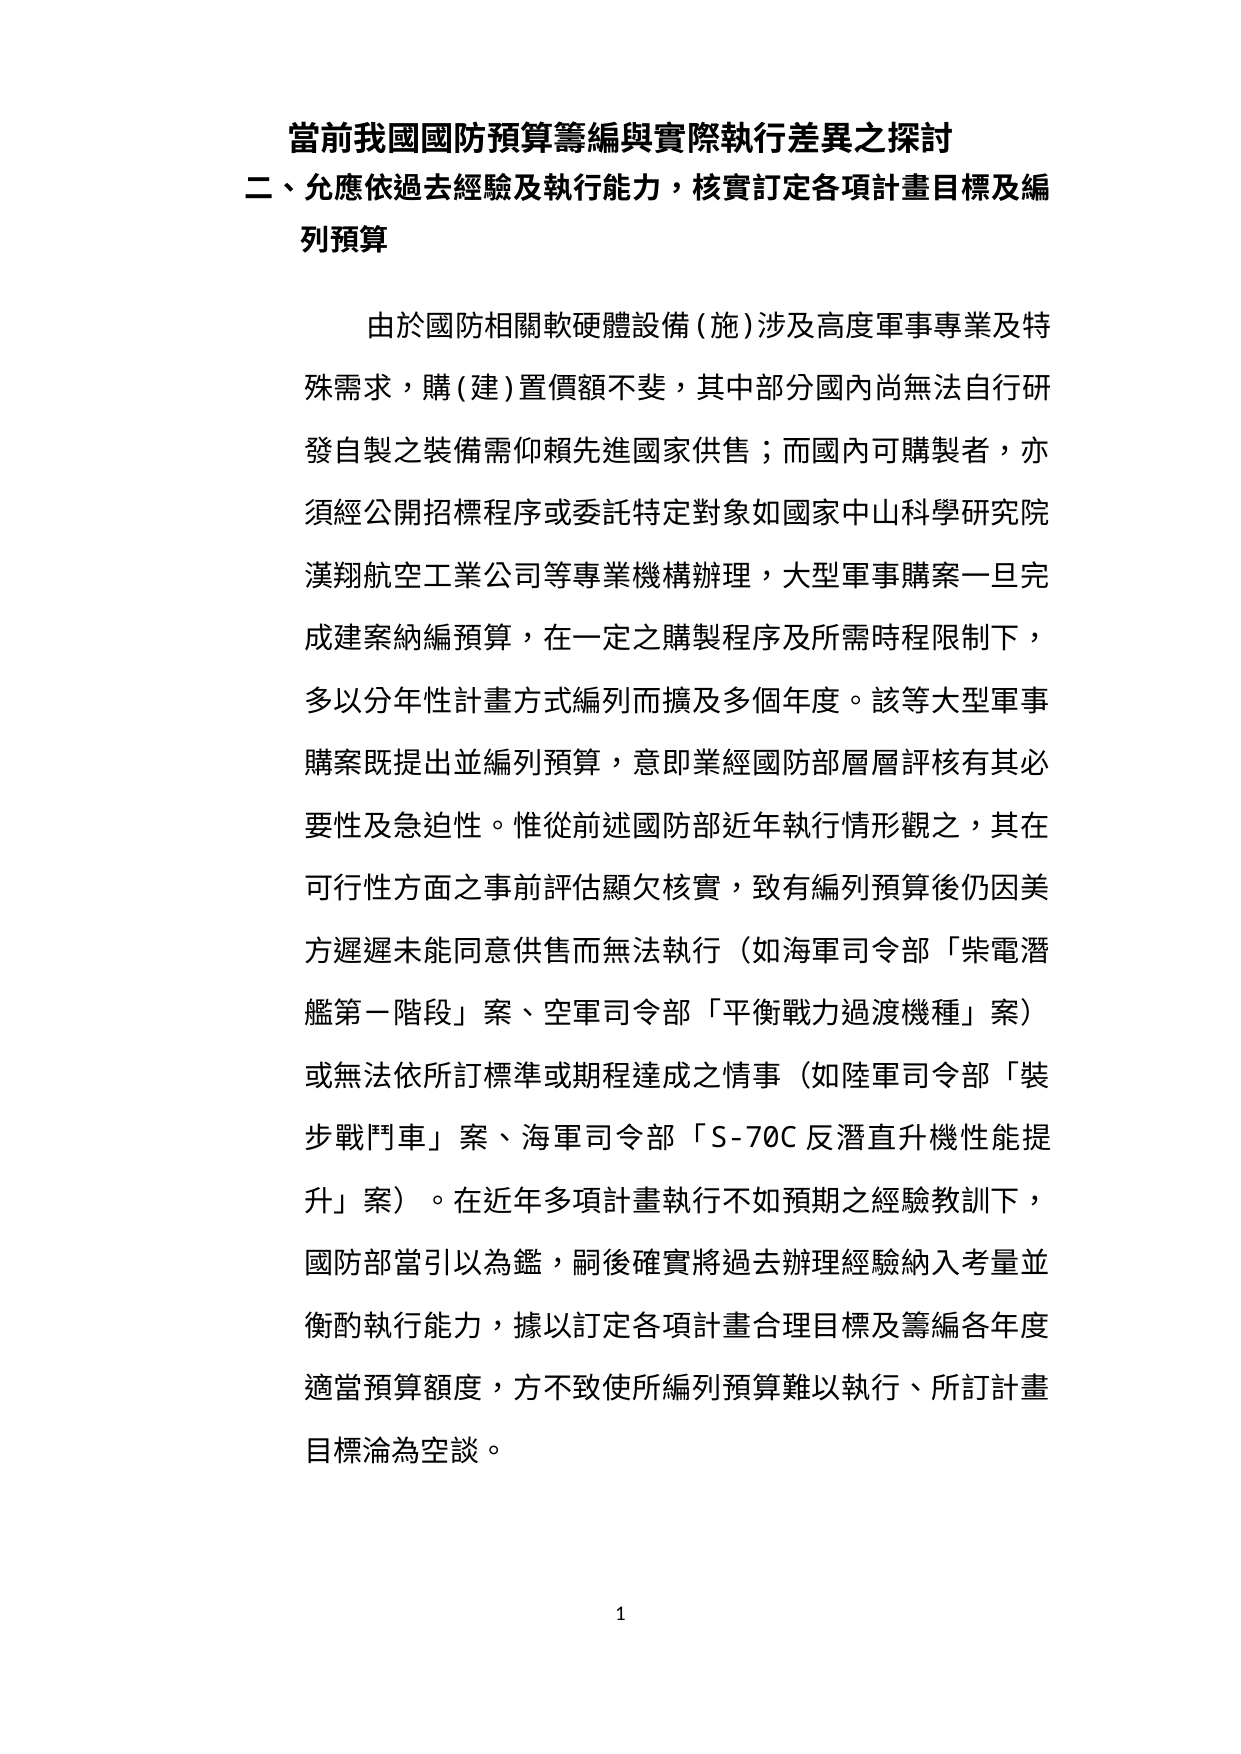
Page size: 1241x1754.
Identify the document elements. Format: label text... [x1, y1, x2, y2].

text 由於國防相關軟硬體設備(施)涉及高度軍事專業及特殊需求，購(建)置價額不斐，其中部分國內尚無法自行研發自製之裝備需仰賴先進國家供售；而國內可購製者，亦須經公開招標程序或委託特定對象如國家中山科學研究院、漢翔航空工業公司等專業機構辦理，大型軍事購案一旦完成建案納編預算，在一定之購製程序及所需時程限制下，多以分年性計畫方式編列而擴及多個年度。該等大型軍事購案既提出並編列預算，意即業經國防部層層評核有其必要性及急迫性。惟從前述國防部近年執行情形觀之，其在可行性方面之事前評估顯欠核實，致有編列預算後仍因美方遲遲未能同意供售而無法執行（如海軍司令部「柴電潛艦第ㄧ階段」案、空軍司令部「平衡戰力過渡機種」案），或無法依所訂標準或期程達成之情事（如陸軍司令部「裝步戰鬥車」案、海軍司令部「S-70C反潛直升機性能提升」案）。在近年多項計畫執行不如預期之經驗教訓下，國防部當引以為鑑，嗣後確實將過去辦理經驗納入考量並衡酌執行能力，據以訂定各項計畫合理目標及籌編各年度適當預算額度，方不致使所編列預算難以執行、所訂計畫目標淪為空談。 [304, 282, 1053, 1469]
text 二、允應依過去經驗及執行能力，核實訂定各項計畫目標及編列預算 [244, 157, 1053, 261]
text 當前我國國防預算籌編與實際執行差異之探討 [187, 94, 1053, 157]
